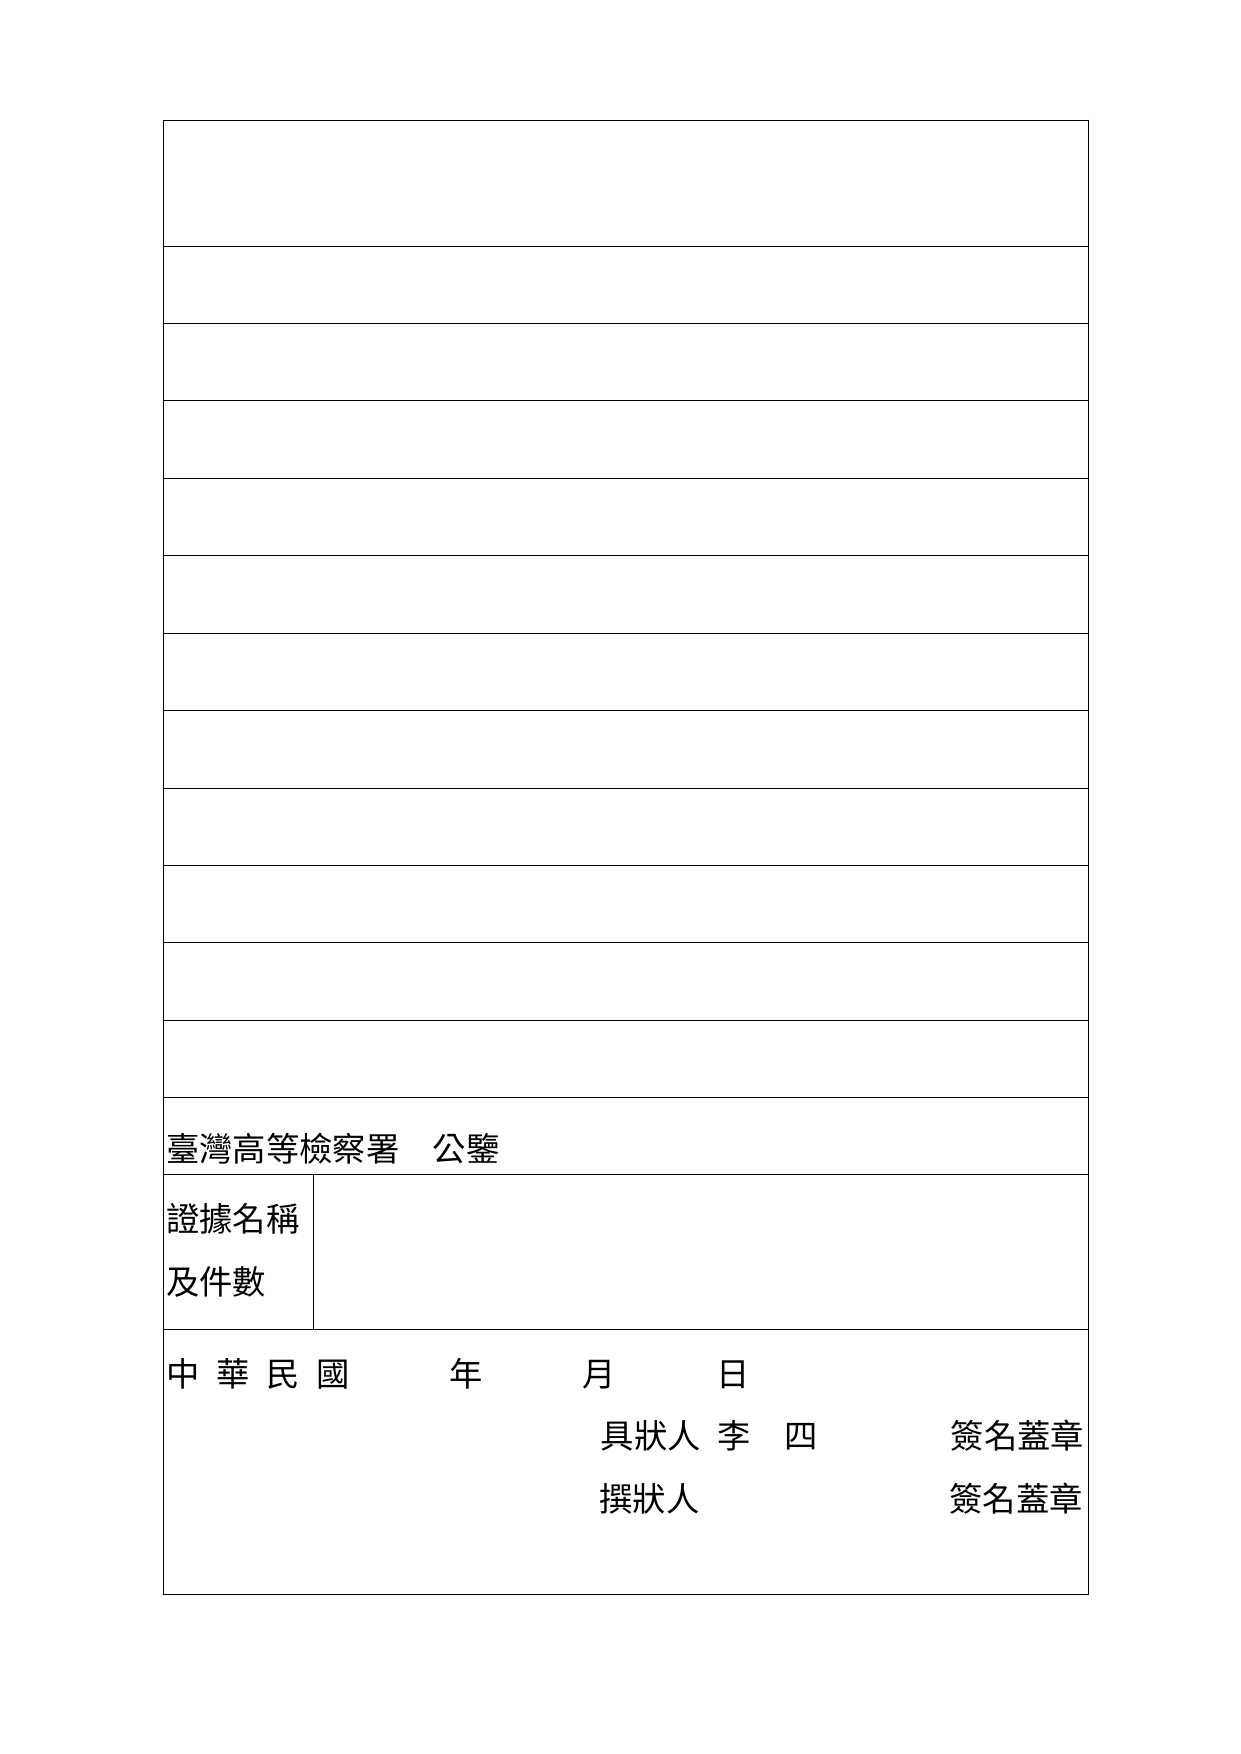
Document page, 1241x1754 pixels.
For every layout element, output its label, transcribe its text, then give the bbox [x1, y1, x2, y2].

table_cell [164, 943, 1088, 1019]
table_cell [164, 634, 1088, 710]
table_cell [164, 324, 1088, 400]
table_cell [164, 247, 1088, 323]
table_cell [164, 866, 1088, 942]
table_cell [164, 556, 1088, 633]
table_cell [164, 401, 1088, 478]
table_cell [164, 789, 1088, 865]
table_cell 臺灣高等檢察署 公鑒 [164, 1098, 1088, 1174]
table_cell [164, 1021, 1088, 1097]
table_cell [164, 711, 1088, 787]
table_cell 中 華 民 國 年 月 日 具狀人 李 四 簽名蓋章 撰狀人 簽名蓋章 [164, 1330, 1088, 1594]
table_cell [314, 1175, 1088, 1329]
table_cell 證據名稱 及件數 [164, 1175, 313, 1329]
table_cell [164, 121, 1088, 246]
table_cell [164, 479, 1088, 555]
